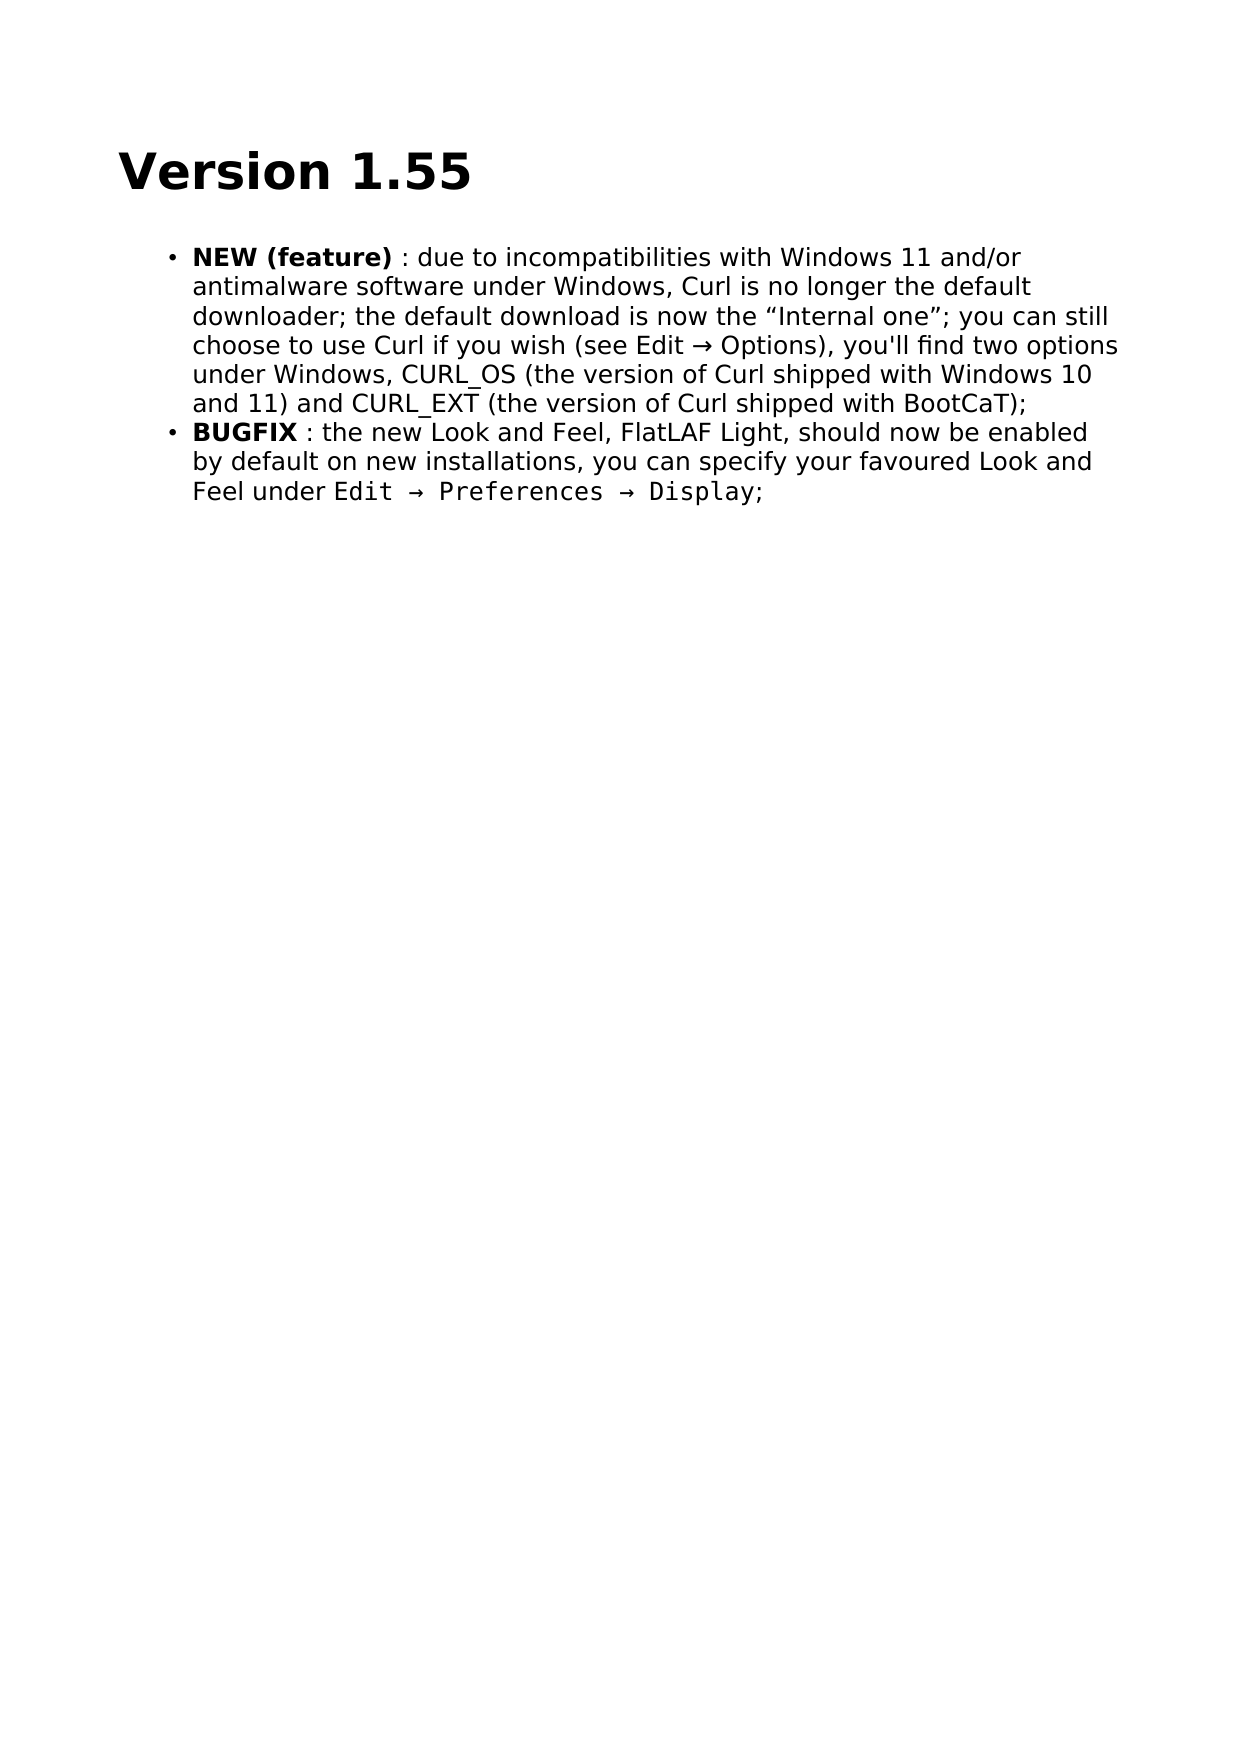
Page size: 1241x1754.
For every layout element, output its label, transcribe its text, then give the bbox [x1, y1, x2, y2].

list NEW (feature) : due to incompatibilities with Windows 11 and/or antimalware software under Windows, Curl is no longer the default downloader; the default download is now the “Internal one”; you can still choose to use Curl if you wish (see Edit → Options), you'll find two options under Windows, CURL_OS (the version of Curl shipped with Windows 10 and 11) and CURL_EXT (the version of Curl shipped with BootCaT); [177, 243, 1122, 418]
subtitle Version 1.55 [118, 143, 1122, 201]
list BUGFIX : the new Look and Feel, FlatLAF Light, should now be enabled by default on new installations, you can specify your favoured Look and Feel under Edit → Preferences → Display; [177, 418, 1122, 506]
